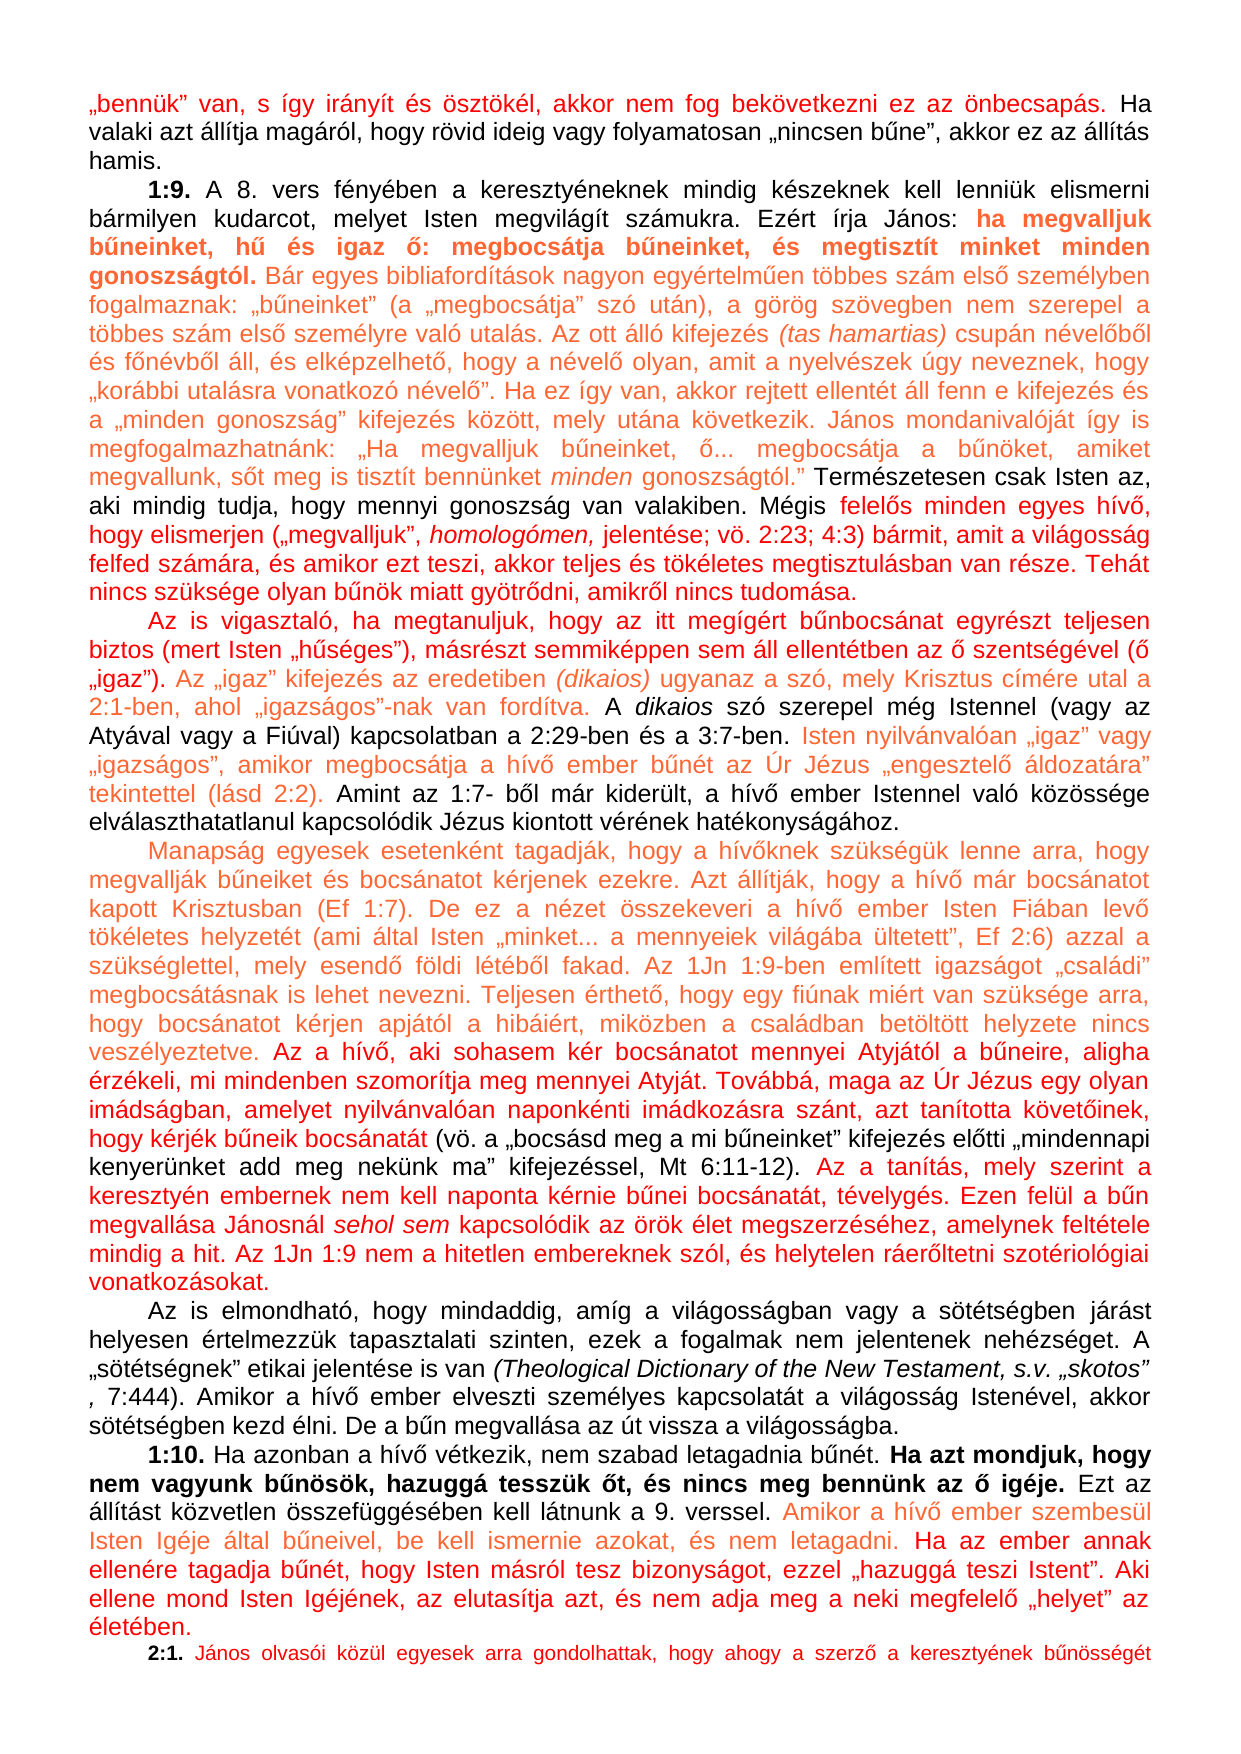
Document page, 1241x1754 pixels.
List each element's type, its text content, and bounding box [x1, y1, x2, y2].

text 1:10. Ha azonban a hívő vétkezik, nem szabad letagadnia bűnét. Ha azt mondjuk, hogy nem vagyunk bűnösök, hazuggá tesszük őt, és nincs meg bennünk az ő igéje. Ezt az állítást közvetlen összefüggésében kell látnunk a 9. verssel. Amikor a hívő ember szembesül Isten Igéje által bűneivel, be kell ismernie azokat, és nem letagadni. Ha az ember annak ellenére tagadja bűnét, hogy Isten másról tesz bizonyságot, ezzel „hazuggá teszi Istent”. Aki ellene mond Isten Igéjének, az elutasítja azt, és nem adja meg a neki megfelelő „helyet” az életében. [88, 1440, 1152, 1641]
text Az is vigasztaló, ha megtanuljuk, hogy az itt megígért bűnbocsánat egyrészt teljesen biztos (mert Isten „hűséges”), másrészt semmiképpen sem áll ellentétben az ő szentségével (ő „igaz”). Az „igaz” kifejezés az eredetiben (dikaios) ugyanaz a szó, mely Krisztus címére utal a 2:1-ben, ahol „igazságos”-nak van fordítva. A dikaios szó szerepel még Istennel (vagy az Atyával vagy a Fiúval) kapcsolatban a 2:29-ben és a 3:7-ben. Isten nyilvánvalóan „igaz” vagy „igazságos”, amikor megbocsátja a hívő ember bűnét az Úr Jézus „engesztelő áldozatára” tekintettel (lásd 2:2). Amint az 1:7- ből már kiderült, a hívő ember Istennel való közössége elválaszthatatlanul kapcsolódik Jézus kiontott vérének hatékonyságához. [88, 606, 1152, 836]
text 1:9. A 8. vers fényében a keresztyéneknek mindig készeknek kell lenniük elismerni bármilyen kudarcot, melyet Isten megvilágít számukra. Ezért írja János: ha megvalljuk bűneinket, hű és igaz ő: megbocsátja bűneinket, és megtisztít minket minden gonoszságtól. Bár egyes bibliafordítások nagyon egyértelműen többes szám első személyben fogalmaznak: „bűneinket” (a „megbocsátja” szó után), a görög szövegben nem szerepel a többes szám első személyre való utalás. Az ott álló kifejezés (tas hamartias) csupán névelőből és főnévből áll, és elképzelhető, hogy a névelő olyan, amit a nyelvészek úgy neveznek, hogy „korábbi utalásra vonatkozó névelő”. Ha ez így van, akkor rejtett ellentét áll fenn e kifejezés és a „minden gonoszság” kifejezés között, mely utána következik. János mondanivalóját így is megfogalmazhatnánk: „Ha megvalljuk bűneinket, ő... megbocsátja a bűnöket, amiket megvallunk, sőt meg is tisztít bennünket minden gonoszságtól.” Természetesen csak Isten az, aki mindig tudja, hogy mennyi gonoszság van valakiben. Mégis felelős minden egyes hívő, hogy elismerjen („megvalljuk”, homologómen, jelentése; vö. 2:23; 4:3) bármit, amit a világosság felfed számára, és amikor ezt teszi, akkor teljes és tökéletes megtisztulásban van része. Tehát nincs szüksége olyan bűnök miatt gyötrődni, amikről nincs tudomása. [88, 175, 1152, 606]
text „bennük” van, s így irányít és ösztökél, akkor nem fog bekövetkezni ez az önbecsapás. Ha valaki azt állítja magáról, hogy rövid ideig vagy folyamatosan „nincsen bűne”, akkor ez az állítás hamis. [88, 88, 1152, 175]
text Az is elmondható, hogy mindaddig, amíg a világosságban vagy a sötétségben járást helyesen értelmezzük tapasztalati szinten, ezek a fogalmak nem jelentenek nehézséget. A „sötétségnek” etikai jelentése is van (Theological Dictionary of the New Testament, s.v. „skotos” , 7:444). Amikor a hívő ember elveszti személyes kapcsolatát a világosság Istenével, akkor sötétségben kezd élni. De a bűn megvallása az út vissza a világosságba. [88, 1296, 1152, 1440]
text 2:1. János olvasói közül egyesek arra gondolhattak, hogy ahogy a szerző a keresztyének bűnösségét [88, 1641, 1152, 1665]
text Manapság egyesek esetenként tagadják, hogy a hívőknek szükségük lenne arra, hogy megvallják bűneiket és bocsánatot kérjenek ezekre. Azt állítják, hogy a hívő már bocsánatot kapott Krisztusban (Ef 1:7). De ez a nézet összekeveri a hívő ember Isten Fiában levő tökéletes helyzetét (ami által Isten „minket... a mennyeiek világába ültetett”, Ef 2:6) azzal a szükséglettel, mely esendő földi létéből fakad. Az 1Jn 1:9-ben említett igazságot „családi” megbocsátásnak is lehet nevezni. Teljesen érthető, hogy egy fiúnak miért van szüksége arra, hogy bocsánatot kérjen apjától a hibáiért, miközben a családban betöltött helyzete nincs veszélyeztetve. Az a hívő, aki sohasem kér bocsánatot mennyei Atyjától a bűneire, aligha érzékeli, mi mindenben szomorítja meg mennyei Atyját. Továbbá, maga az Úr Jézus egy olyan imádságban, amelyet nyilvánvalóan naponkénti imádkozásra szánt, azt tanította követőinek, hogy kérjék bűneik bocsánatát (vö. a „bocsásd meg a mi bűneinket” kifejezés előtti „mindennapi kenyerünket add meg nekünk ma” kifejezéssel, Mt 6:11-12). Az a tanítás, mely szerint a keresztyén embernek nem kell naponta kérnie bűnei bocsánatát, tévelygés. Ezen felül a bűn megvallása Jánosnál sehol sem kapcsolódik az örök élet megszerzéséhez, amelynek feltétele mindig a hit. Az 1Jn 1:9 nem a hitetlen embereknek szól, és helytelen ráerőltetni szotériológiai vonatkozásokat. [88, 836, 1152, 1296]
